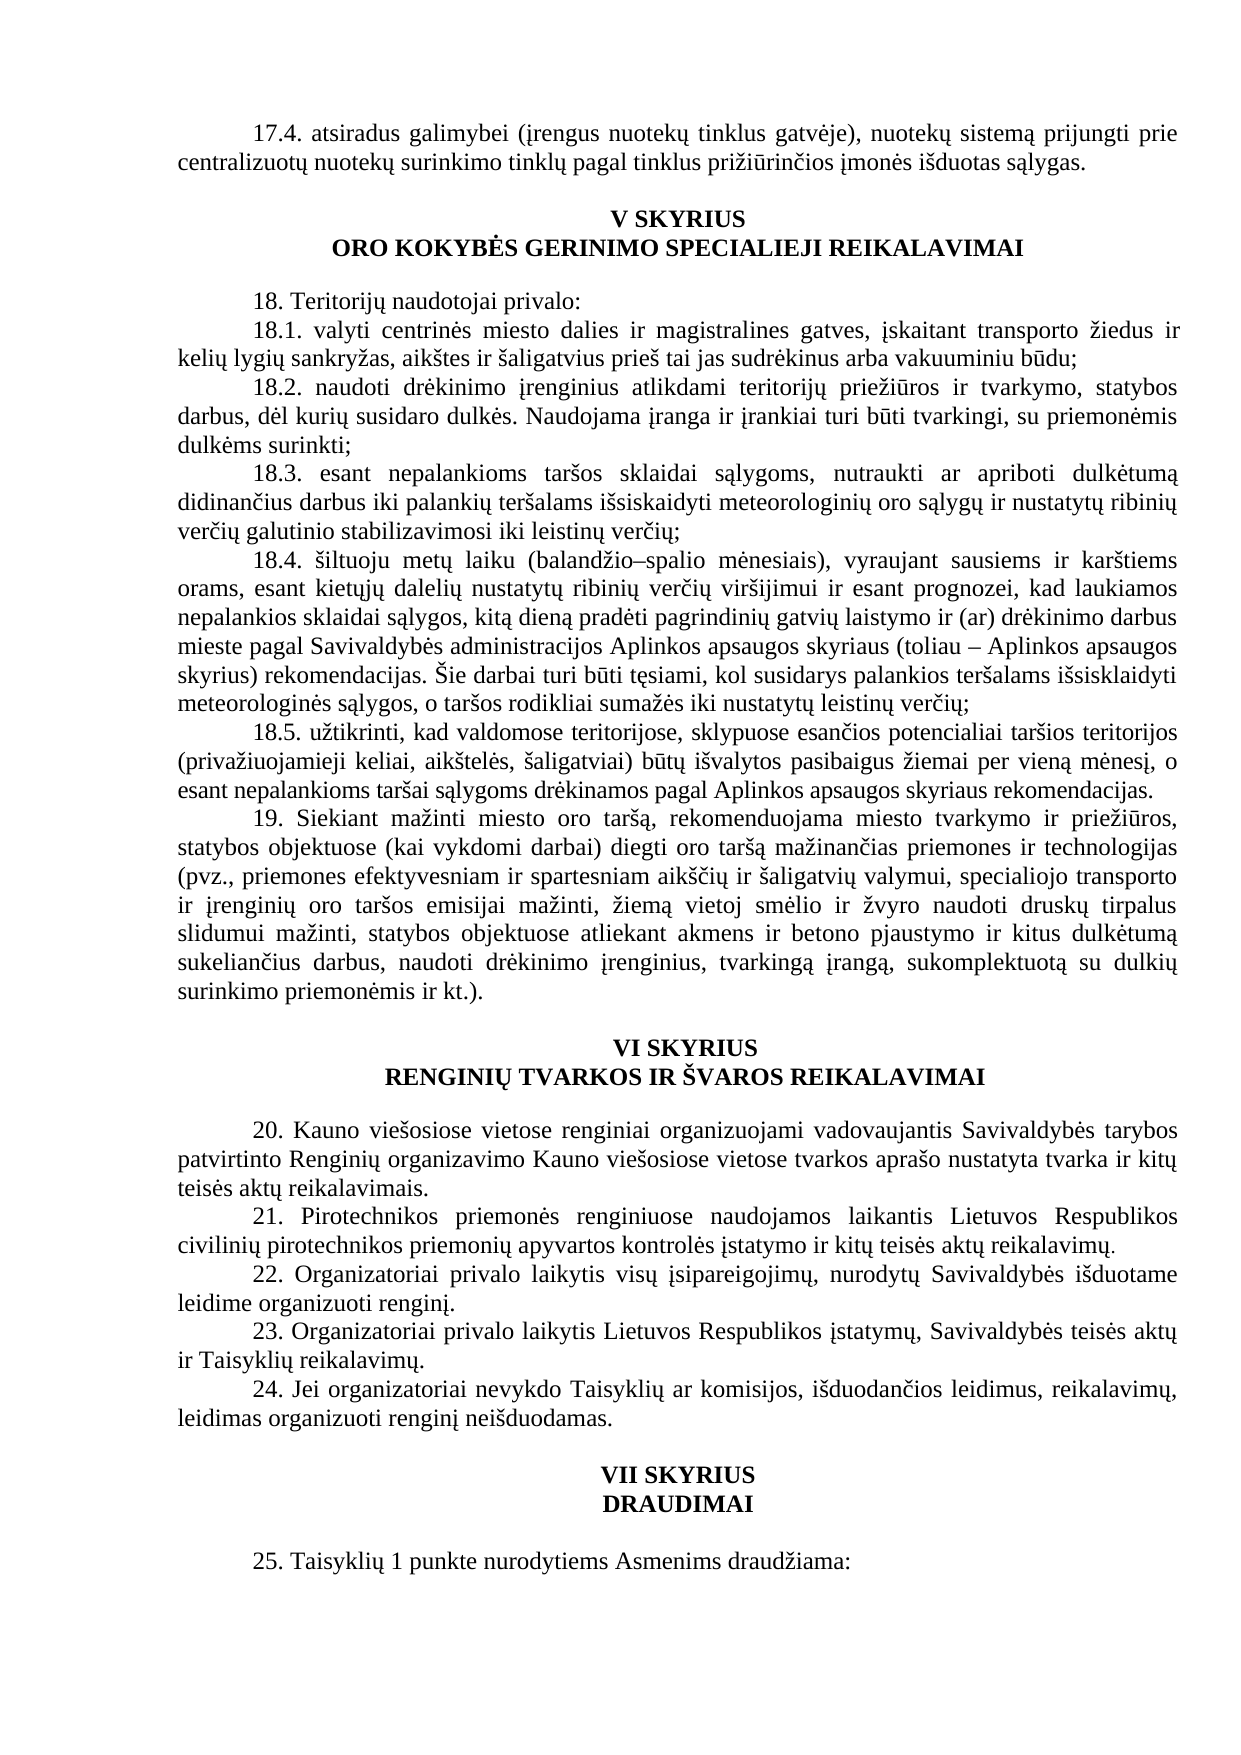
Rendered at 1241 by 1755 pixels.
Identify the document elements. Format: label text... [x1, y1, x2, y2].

text DRAUDIMAI [177, 1489, 1178, 1518]
text RENGINIŲ TVARKOS IR ŠVAROS REIKALAVIMAI [192, 1062, 1178, 1091]
text 25. Taisyklių 1 punkte nurodytiems Asmenims draudžiama: [177, 1546, 1178, 1575]
text 17.4. atsiradus galimybei (įrengus nuotekų tinklus gatvėje), nuotekų sistemą prijungti prie centralizuotų nuotekų surinkimo tinklų pagal tinklus prižiūrinčios įmonės išduotas sąlygas. [177, 118, 1178, 176]
text 18.1. valyti centrinės miesto dalies ir magistralines gatves, įskaitant transporto žiedus ir kelių lygių sankryžas, aikštes ir šaligatvius prieš tai jas sudrėkinus arba vakuuminiu būdu; [177, 315, 1181, 372]
text 22. Organizatoriai privalo laikytis visų įsipareigojimų, nurodytų Savivaldybės išduotame leidime organizuoti renginį. [177, 1259, 1178, 1316]
text 19. Siekiant mažinti miesto oro taršą, rekomenduojama miesto tvarkymo ir priežiūros, statybos objektuose (kai vykdomi darbai) diegti oro taršą mažinančias priemones ir technologijas (pvz., priemones efektyvesniam ir spartesniam aikščių ir šaligatvių valymui, specialiojo transporto ir įrenginių oro taršos emisijai mažinti, žiemą vietoj smėlio ir žvyro naudoti druskų tirpalus slidumui mažinti, statybos objektuose atliekant akmens ir betono pjaustymo ir kitus dulkėtumą sukeliančius darbus, naudoti drėkinimo įrenginius, tvarkingą įrangą, sukomplektuotą su dulkių surinkimo priemonėmis ir kt.). [177, 803, 1178, 1005]
text 18. Teritorijų naudotojai privalo: [177, 286, 1181, 315]
text V SKYRIUS [177, 204, 1178, 233]
text 21. Pirotechnikos priemonės renginiuose naudojamos laikantis Lietuvos Respublikos civilinių pirotechnikos priemonių apyvartos kontrolės įstatymo ir kitų teisės aktų reikalavimų. [177, 1201, 1178, 1259]
text VII SKYRIUS [177, 1460, 1178, 1489]
text 18.2. naudoti drėkinimo įrenginius atlikdami teritorijų priežiūros ir tvarkymo, statybos darbus, dėl kurių susidaro dulkės. Naudojama įranga ir įrankiai turi būti tvarkingi, su priemonėmis dulkėms surinkti; [177, 372, 1178, 458]
text 18.3. esant nepalankioms taršos sklaidai sąlygoms, nutraukti ar apriboti dulkėtumą didinančius darbus iki palankių teršalams išsiskaidyti meteorologinių oro sąlygų ir nustatytų ribinių verčių galutinio stabilizavimosi iki leistinų verčių; [177, 458, 1178, 545]
text 18.5. užtikrinti, kad valdomose teritorijose, sklypuose esančios potencialiai taršios teritorijos (privažiuojamieji keliai, aikštelės, šaligatviai) būtų išvalytos pasibaigus žiemai per vieną mėnesį, o esant nepalankioms taršai sąlygoms drėkinamos pagal Aplinkos apsaugos skyriaus rekomendacijas. [177, 717, 1178, 803]
text VI SKYRIUS [192, 1033, 1178, 1062]
text 24. Jei organizatoriai nevykdo Taisyklių ar komisijos, išduodančios leidimus, reikalavimų, leidimas organizuoti renginį neišduodamas. [177, 1374, 1178, 1431]
text 20. Kauno viešosiose vietose renginiai organizuojami vadovaujantis Savivaldybės tarybos patvirtinto Renginių organizavimo Kauno viešosiose vietose tvarkos aprašo nustatyta tvarka ir kitų teisės aktų reikalavimais. [177, 1115, 1178, 1201]
text 18.4. šiltuoju metų laiku (balandžio–spalio mėnesiais), vyraujant sausiems ir karštiems orams, esant kietųjų dalelių nustatytų ribinių verčių viršijimui ir esant prognozei, kad laukiamos nepalankios sklaidai sąlygos, kitą dieną pradėti pagrindinių gatvių laistymo ir (ar) drėkinimo darbus mieste pagal Savivaldybės administracijos Aplinkos apsaugos skyriaus (toliau – Aplinkos apsaugos skyrius) rekomendacijas. Šie darbai turi būti tęsiami, kol susidarys palankios teršalams išsisklaidyti meteorologinės sąlygos, o taršos rodikliai sumažės iki nustatytų leistinų verčių; [177, 545, 1178, 717]
text 23. Organizatoriai privalo laikytis Lietuvos Respublikos įstatymų, Savivaldybės teisės aktų ir Taisyklių reikalavimų. [177, 1316, 1178, 1374]
text ORO KOKYBĖS GERINIMO SPECIALIEJI REIKALAVIMAI [177, 233, 1178, 262]
